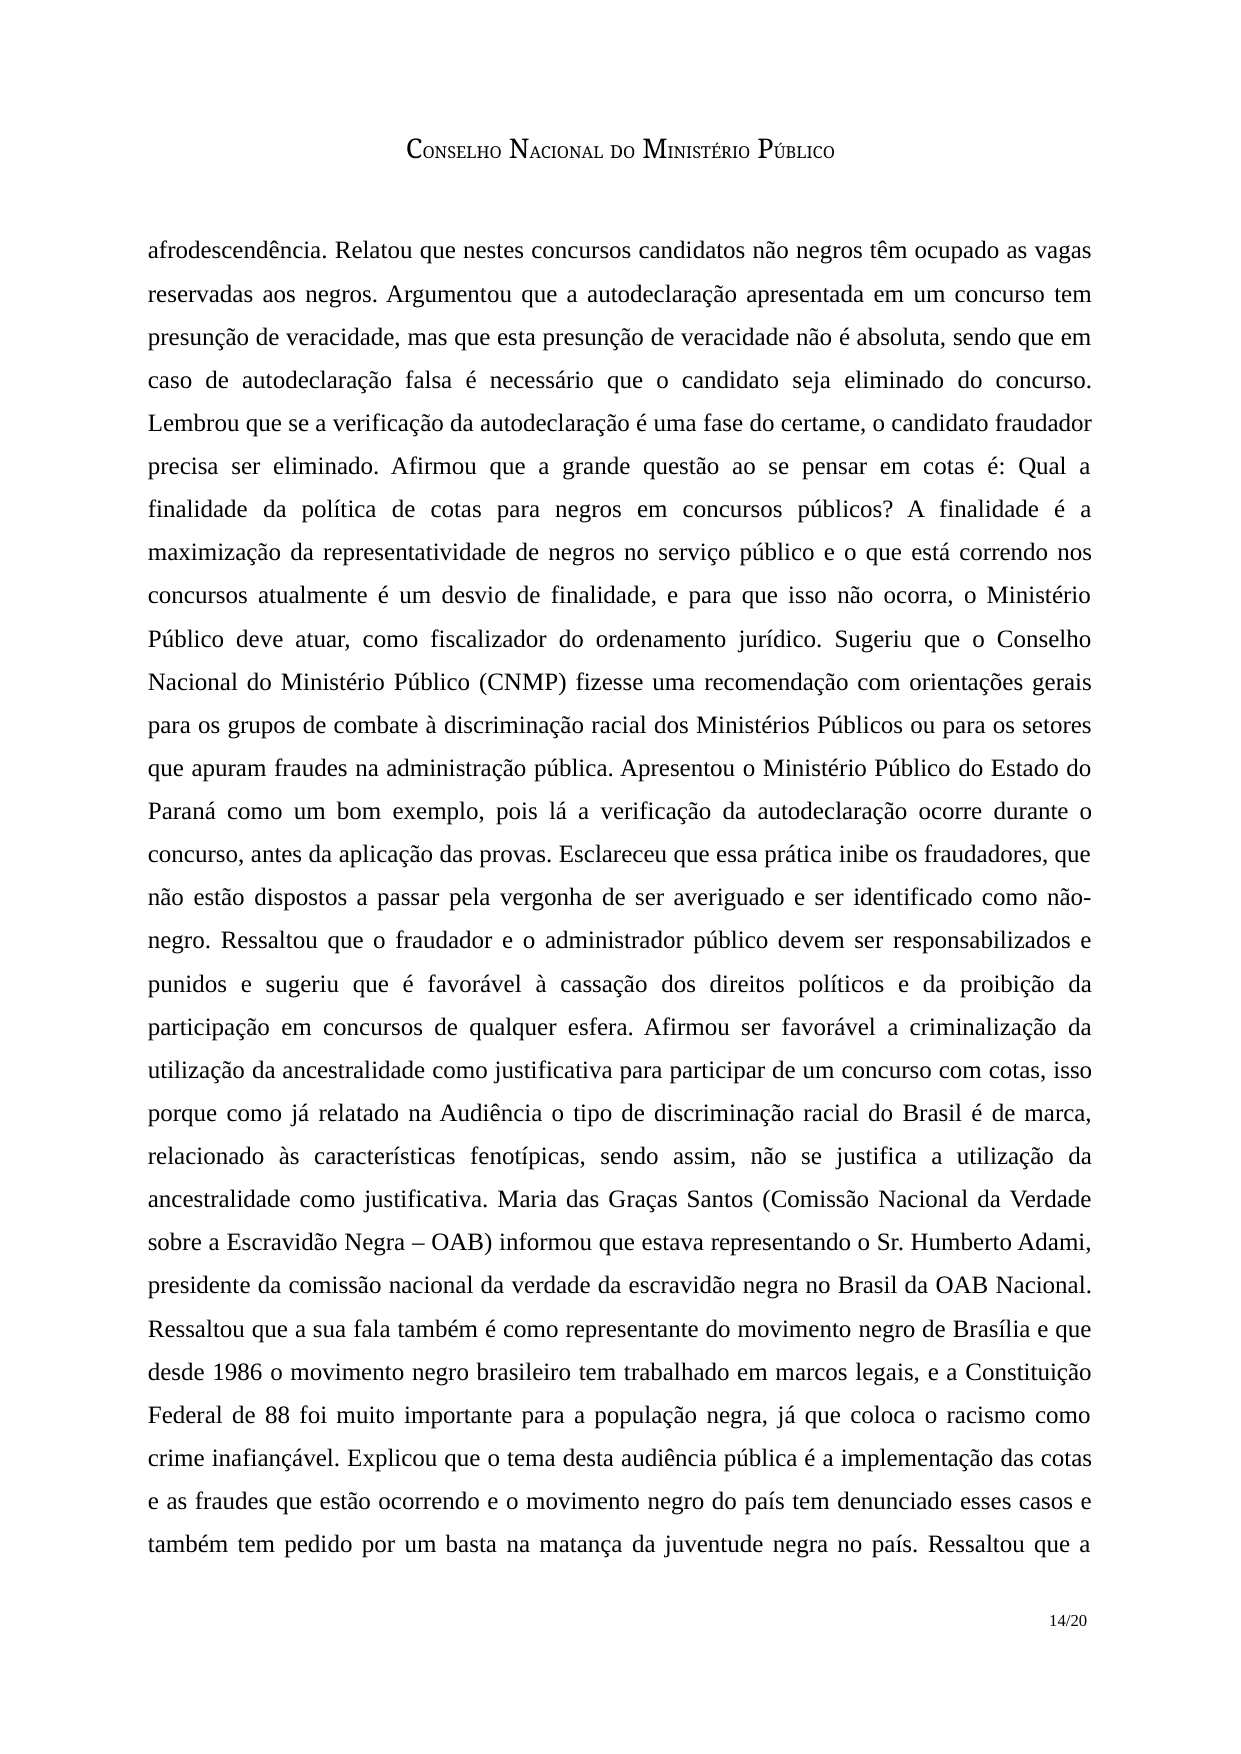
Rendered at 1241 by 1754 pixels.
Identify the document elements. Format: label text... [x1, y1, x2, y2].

text afrodescendência. Relatou que nestes concursos candidatos não negros têm ocupado as vagas reservadas aos negros. Argumentou que a autodeclaração apresentada em um concurso tem presunção de veracidade, mas que esta presunção de veracidade não é absoluta, sendo que em caso de autodeclaração falsa é necessário que o candidato seja eliminado do concurso. Lembrou que se a verificação da autodeclaração é uma fase do certame, o candidato fraudador precisa ser eliminado. Afirmou que a grande questão ao se pensar em cotas é: Qual a finalidade da política de cotas para negros em concursos públicos? A finalidade é a maximização da representatividade de negros no serviço público e o que está correndo nos concursos atualmente é um desvio de finalidade, e para que isso não ocorra, o Ministério Público deve atuar, como fiscalizador do ordenamento jurídico. Sugeriu que o Conselho Nacional do Ministério Público (CNMP) fizesse uma recomendação com orientações gerais para os grupos de combate à discriminação racial dos Ministérios Públicos ou para os setores que apuram fraudes na administração pública. Apresentou o Ministério Público do Estado do Paraná como um bom exemplo, pois lá a verificação da autodeclaração ocorre durante o concurso, antes da aplicação das provas. Esclareceu que essa prática inibe os fraudadores, que não estão dispostos a passar pela vergonha de ser averiguado e ser identificado como não-negro. Ressaltou que o fraudador e o administrador público devem ser responsabilizados e punidos e sugeriu que é favorável à cassação dos direitos políticos e da proibição da participação em concursos de qualquer esfera. Afirmou ser favorável a criminalização da utilização da ancestralidade como justificativa para participar de um concurso com cotas, isso porque como já relatado na Audiência o tipo de discriminação racial do Brasil é de marca, relacionado às características fenotípicas, sendo assim, não se justifica a utilização da ancestralidade como justificativa. Maria das Graças Santos (Comissão Nacional da Verdade sobre a Escravidão Negra – OAB) informou que estava representando o Sr. Humberto Adami, presidente da comissão nacional da verdade da escravidão negra no Brasil da OAB Nacional. Ressaltou que a sua fala também é como representante do movimento negro de Brasília e que desde 1986 o movimento negro brasileiro tem trabalhado em marcos legais, e a Constituição Federal de 88 foi muito importante para a população negra, já que coloca o racismo como crime inafiançável. Explicou que o tema desta audiência pública é a implementação das cotas e as fraudes que estão ocorrendo e o movimento negro do país tem denunciado esses casos e também tem pedido por um basta na matança da juventude negra no país. Ressaltou que a [148, 236, 1093, 1558]
